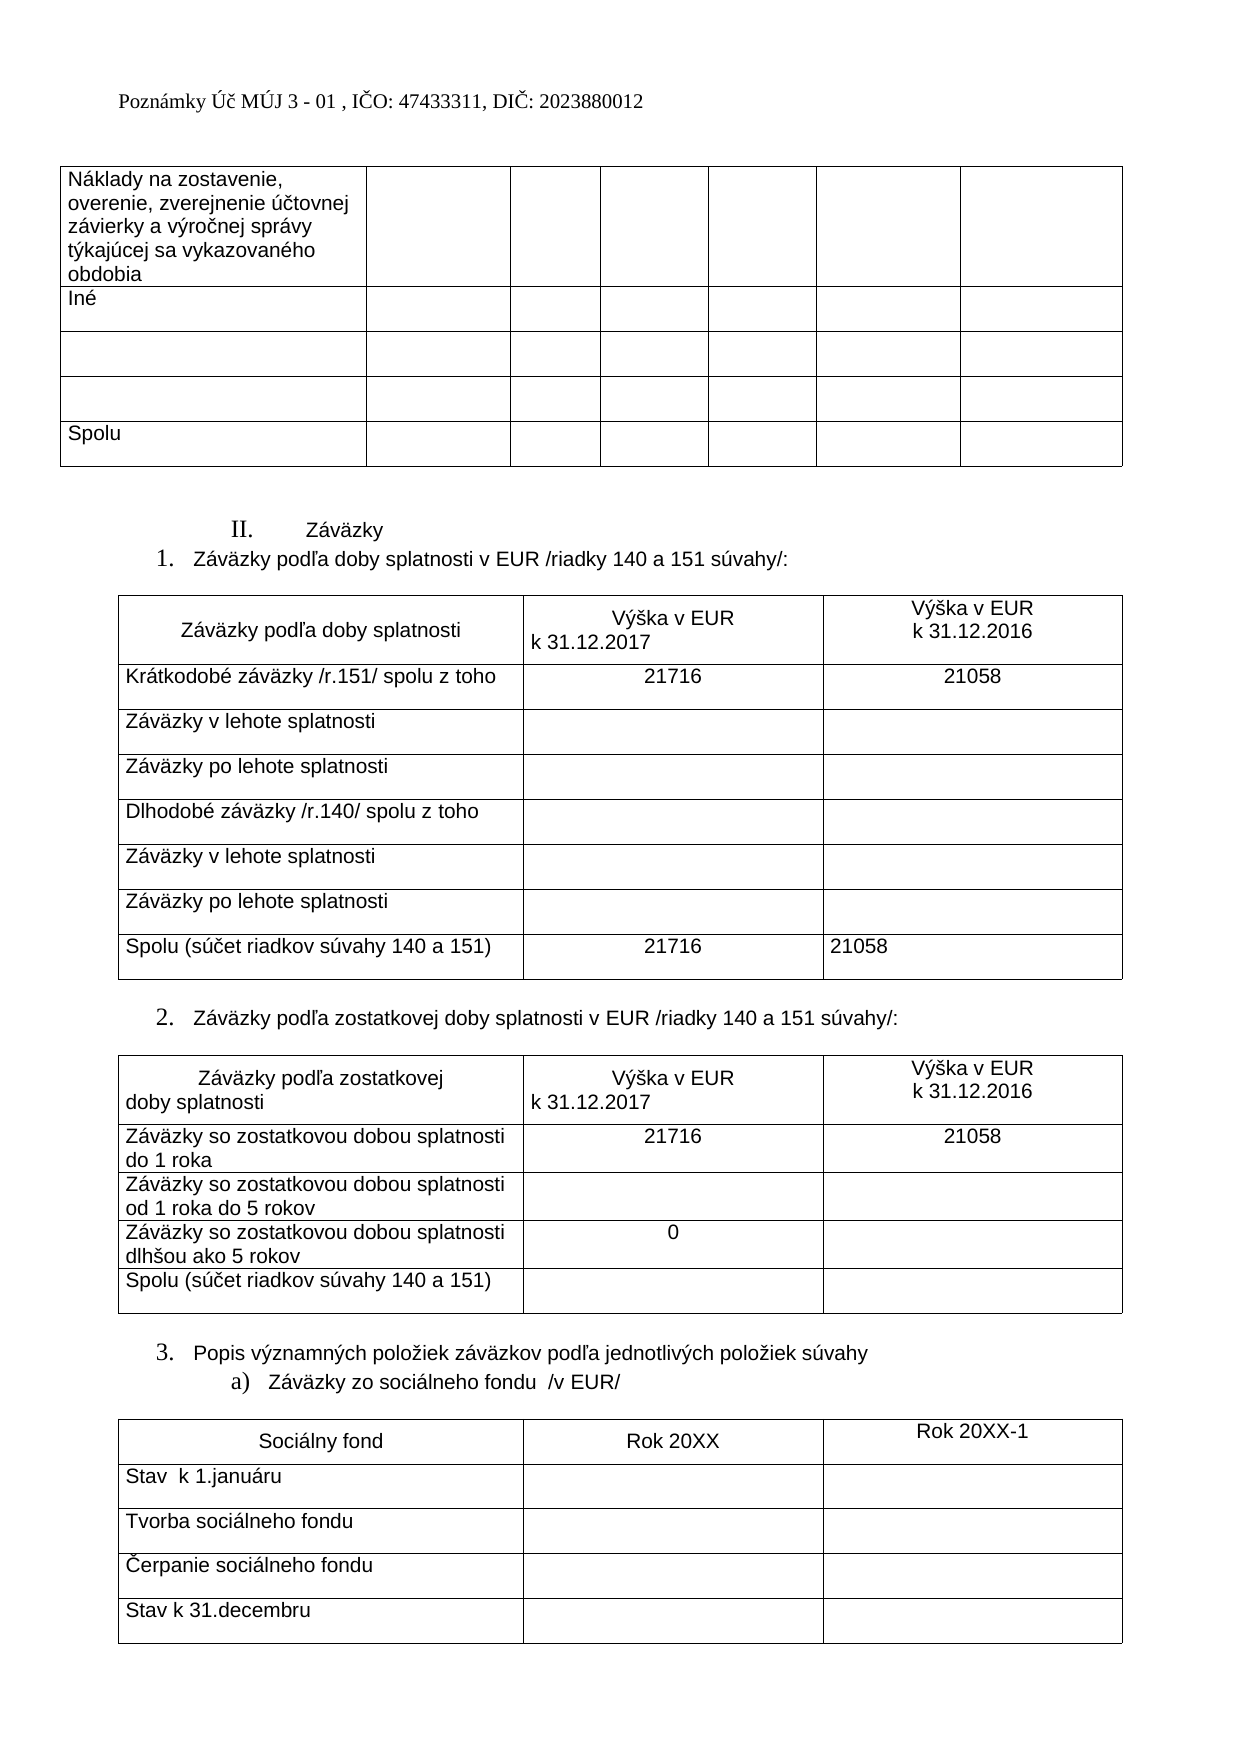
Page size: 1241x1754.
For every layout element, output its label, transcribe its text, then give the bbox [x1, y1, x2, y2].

table_cell [601, 422, 708, 466]
table_cell Záväzky v lehote splatnosti [119, 710, 523, 754]
table_cell [709, 332, 816, 376]
table_cell [524, 710, 823, 754]
table_header Sociálny fond [119, 1420, 523, 1463]
table_cell [817, 332, 960, 376]
list Záväzky podľa doby splatnosti v EUR /riadky 140 a 151 súvahy/: [156, 543, 1122, 571]
table_header Rok 20XX [524, 1420, 823, 1463]
table_cell [524, 1465, 823, 1508]
table_cell Iné [61, 287, 366, 331]
table_cell [824, 710, 1122, 754]
table_header [709, 167, 816, 286]
table_cell [961, 377, 1122, 421]
table_cell [824, 1221, 1122, 1268]
table_cell [961, 287, 1122, 331]
table_cell [524, 1599, 823, 1643]
table_cell Tvorba sociálneho fondu [119, 1509, 523, 1553]
table_cell 21058 [824, 935, 1122, 978]
table_cell [511, 332, 600, 376]
table_cell [524, 845, 823, 889]
table_cell [524, 1554, 823, 1598]
table_cell [367, 377, 510, 421]
table_cell [709, 287, 816, 331]
table_cell [817, 422, 960, 466]
table_cell [511, 287, 600, 331]
table_cell [824, 755, 1122, 799]
table_cell [709, 377, 816, 421]
table_header Výška v EUR k 31.12.2017 [524, 596, 823, 664]
table_cell Záväzky so zostatkovou dobou splatnosti do 1 roka [119, 1125, 523, 1172]
table_cell Čerpanie sociálneho fondu [119, 1554, 523, 1598]
table_cell [824, 1599, 1122, 1643]
table_cell [824, 800, 1122, 844]
list Popis významných položiek záväzkov podľa jednotlivých položiek súvahy [156, 1337, 1122, 1366]
table_cell Stav k 1.januáru [119, 1465, 523, 1508]
table_cell [817, 377, 960, 421]
table_cell 0 [524, 1221, 823, 1268]
table_cell 21058 [824, 1125, 1122, 1172]
table_cell Záväzky so zostatkovou dobou splatnosti dlhšou ako 5 rokov [119, 1221, 523, 1268]
list Záväzky [231, 514, 1122, 543]
table_cell [367, 287, 510, 331]
table_cell [961, 422, 1122, 466]
table_cell [824, 1509, 1122, 1553]
table_cell [367, 422, 510, 466]
table_cell Spolu [61, 422, 366, 466]
table_cell [824, 845, 1122, 889]
table_cell [824, 1554, 1122, 1598]
table_cell Záväzky v lehote splatnosti [119, 845, 523, 889]
table_header [511, 167, 600, 286]
table_cell [824, 1465, 1122, 1508]
table_header Náklady na zostavenie, overenie, zverejnenie účtovnej závierky a výročnej správy týkajúcej sa vykazovaného obdobia [61, 167, 366, 286]
table_header [817, 167, 960, 286]
table_cell [524, 890, 823, 933]
table_cell 21716 [524, 665, 823, 709]
table_header Výška v EUR k 31.12.2017 [524, 1056, 823, 1124]
table_cell [524, 755, 823, 799]
table_cell [524, 800, 823, 844]
table_cell [601, 332, 708, 376]
table_cell [61, 377, 366, 421]
table_cell Spolu (súčet riadkov súvahy 140 a 151) [119, 935, 523, 978]
table_cell [961, 332, 1122, 376]
table_header Záväzky podľa zostatkovej doby splatnosti [119, 1056, 523, 1124]
table_cell [824, 890, 1122, 933]
table_header Rok 20XX-1 [824, 1420, 1122, 1463]
table_header Výška v EUR k 31.12.2016 [824, 1056, 1122, 1124]
table_cell [524, 1269, 823, 1313]
table_cell Stav k 31.decembru [119, 1599, 523, 1643]
table_cell 21716 [524, 1125, 823, 1172]
table_cell 21058 [824, 665, 1122, 709]
list Záväzky podľa zostatkovej doby splatnosti v EUR /riadky 140 a 151 súvahy/: [156, 1002, 1122, 1031]
table_header [601, 167, 708, 286]
table_cell [601, 377, 708, 421]
table_cell Záväzky so zostatkovou dobou splatnosti od 1 roka do 5 rokov [119, 1173, 523, 1220]
table_cell [817, 287, 960, 331]
table_header [961, 167, 1122, 286]
table_cell [524, 1173, 823, 1220]
table_cell [824, 1173, 1122, 1220]
table_cell [524, 1509, 823, 1553]
table_cell [367, 332, 510, 376]
table_cell [61, 332, 366, 376]
table_cell Spolu (súčet riadkov súvahy 140 a 151) [119, 1269, 523, 1313]
table_cell [709, 422, 816, 466]
table_cell 21716 [524, 935, 823, 978]
table_cell Krátkodobé záväzky /r.151/ spolu z toho [119, 665, 523, 709]
table_cell [601, 287, 708, 331]
table_header Záväzky podľa doby splatnosti [119, 596, 523, 664]
table_header [367, 167, 510, 286]
list Záväzky zo sociálneho fondu /v EUR/ [231, 1366, 1122, 1394]
table_cell Záväzky po lehote splatnosti [119, 890, 523, 933]
table_cell Záväzky po lehote splatnosti [119, 755, 523, 799]
table_cell [511, 377, 600, 421]
table_cell [511, 422, 600, 466]
table_cell Dlhodobé záväzky /r.140/ spolu z toho [119, 800, 523, 844]
table_header Výška v EUR k 31.12.2016 [824, 596, 1122, 664]
table_cell [824, 1269, 1122, 1313]
